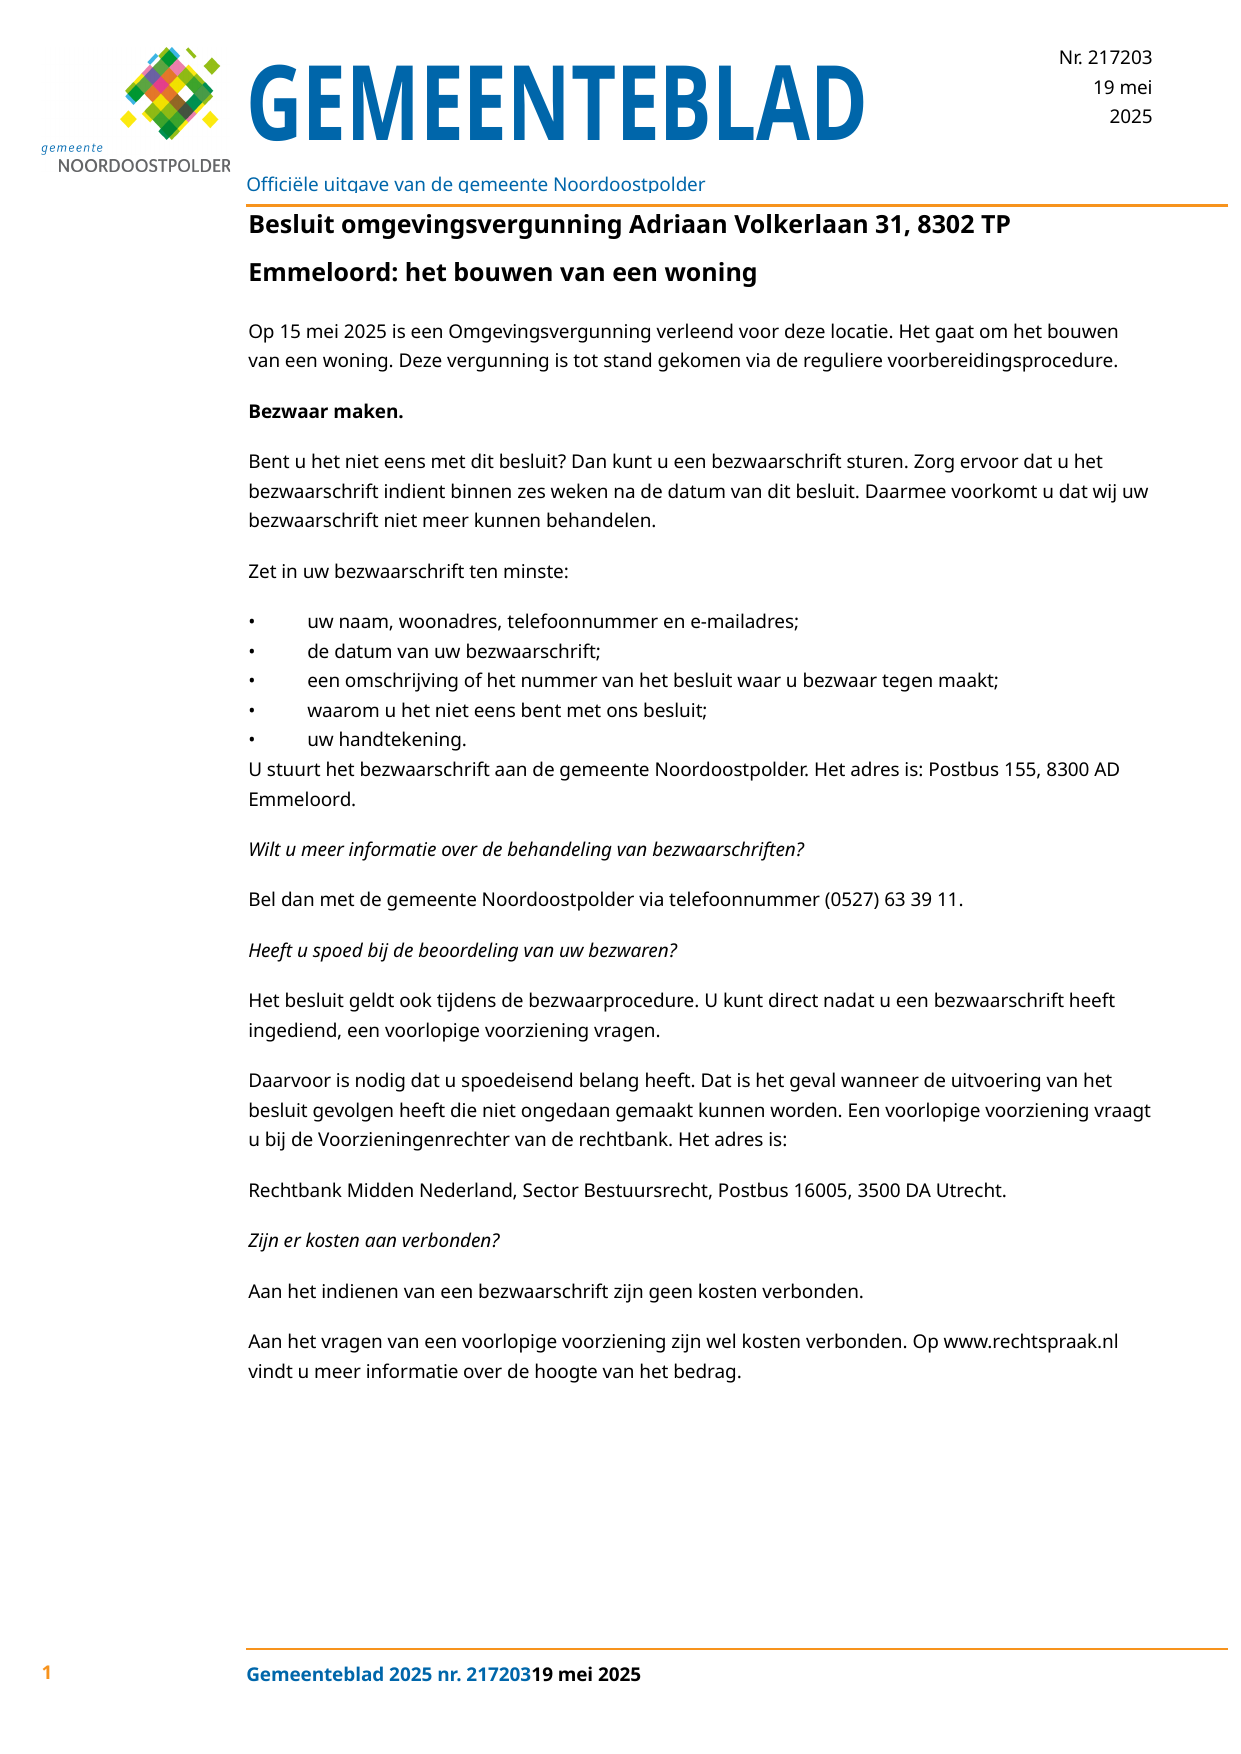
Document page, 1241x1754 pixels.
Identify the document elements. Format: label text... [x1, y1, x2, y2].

text Bent u het niet eens met dit besluit? Dan kunt u een bezwaarschrift sturen. Zorg ervoor dat u het bezwaarschrift indient binnen zes weken na de datum van dit besluit. Daarmee voorkomt u dat wij uw bezwaarschrift niet meer kunnen behandelen. [248, 448, 1152, 533]
text Bel dan met de gemeente Noordoostpolder via telefoonnummer (0527) 63 39 11. [248, 887, 1152, 912]
picture [41, 47, 231, 172]
list uw naam, woonadres, telefoonnummer en e-mailadres; [248, 608, 1152, 634]
list de datum van uw bezwaarschrift; [248, 638, 1152, 664]
text Bezwaar maken. [248, 398, 1152, 424]
list een omschrijving of het nummer van het besluit waar u bezwaar tegen maakt; [248, 667, 1152, 693]
text Wilt u meer informatie over de behandeling van bezwaarschriften? [248, 836, 1152, 862]
list uw handtekening. [248, 727, 1152, 752]
text Aan het indienen van een bezwaarschrift zijn geen kosten verbonden. [248, 1278, 1152, 1304]
text Aan het vragen van een voorlopige voorziening zijn wel kosten verbonden. Op www.rechtspraak.nl vindt u meer informatie over de hoogte van het bedrag. [248, 1328, 1152, 1384]
text Zet in uw bezwaarschrift ten minste: [248, 558, 1152, 584]
text Op 15 mei 2025 is een Omgevingsvergunning verleend voor deze locatie. Het gaat om het bouwen van een woning. Deze vergunning is tot stand gekomen via de reguliere voorbereidingsprocedure. [248, 318, 1152, 373]
text U stuurt het bezwaarschrift aan de gemeente Noordoostpolder. Het adres is: Postbus 155, 8300 AD Emmeloord. [248, 756, 1152, 812]
text Rechtbank Midden Nederland, Sector Bestuursrecht, Postbus 16005, 3500 DA Utrecht. [248, 1177, 1152, 1203]
text Zijn er kosten aan verbonden? [248, 1227, 1152, 1253]
text Besluit omgevingsvergunning Adriaan Volkerlaan 31, 8302 TP Emmeloord: het bouwen van een woning [248, 207, 1152, 288]
text Het besluit geldt ook tijdens de bezwaarprocedure. U kunt direct nadat u een bezwaarschrift heeft ingediend, een voorlopige voorziening vragen. [248, 987, 1152, 1043]
text Heeft u spoed bij de beoordeling van uw bezwaren? [248, 937, 1152, 963]
list waarom u het niet eens bent met ons besluit; [248, 697, 1152, 723]
text Daarvoor is nodig dat u spoedeisend belang heeft. Dat is het geval wanneer de uitvoering van het besluit gevolgen heeft die niet ongedaan gemaakt kunnen worden. Een voorlopige voorziening vraagt u bij de Voorzieningenrechter van de rechtbank. Het adres is: [248, 1067, 1152, 1152]
